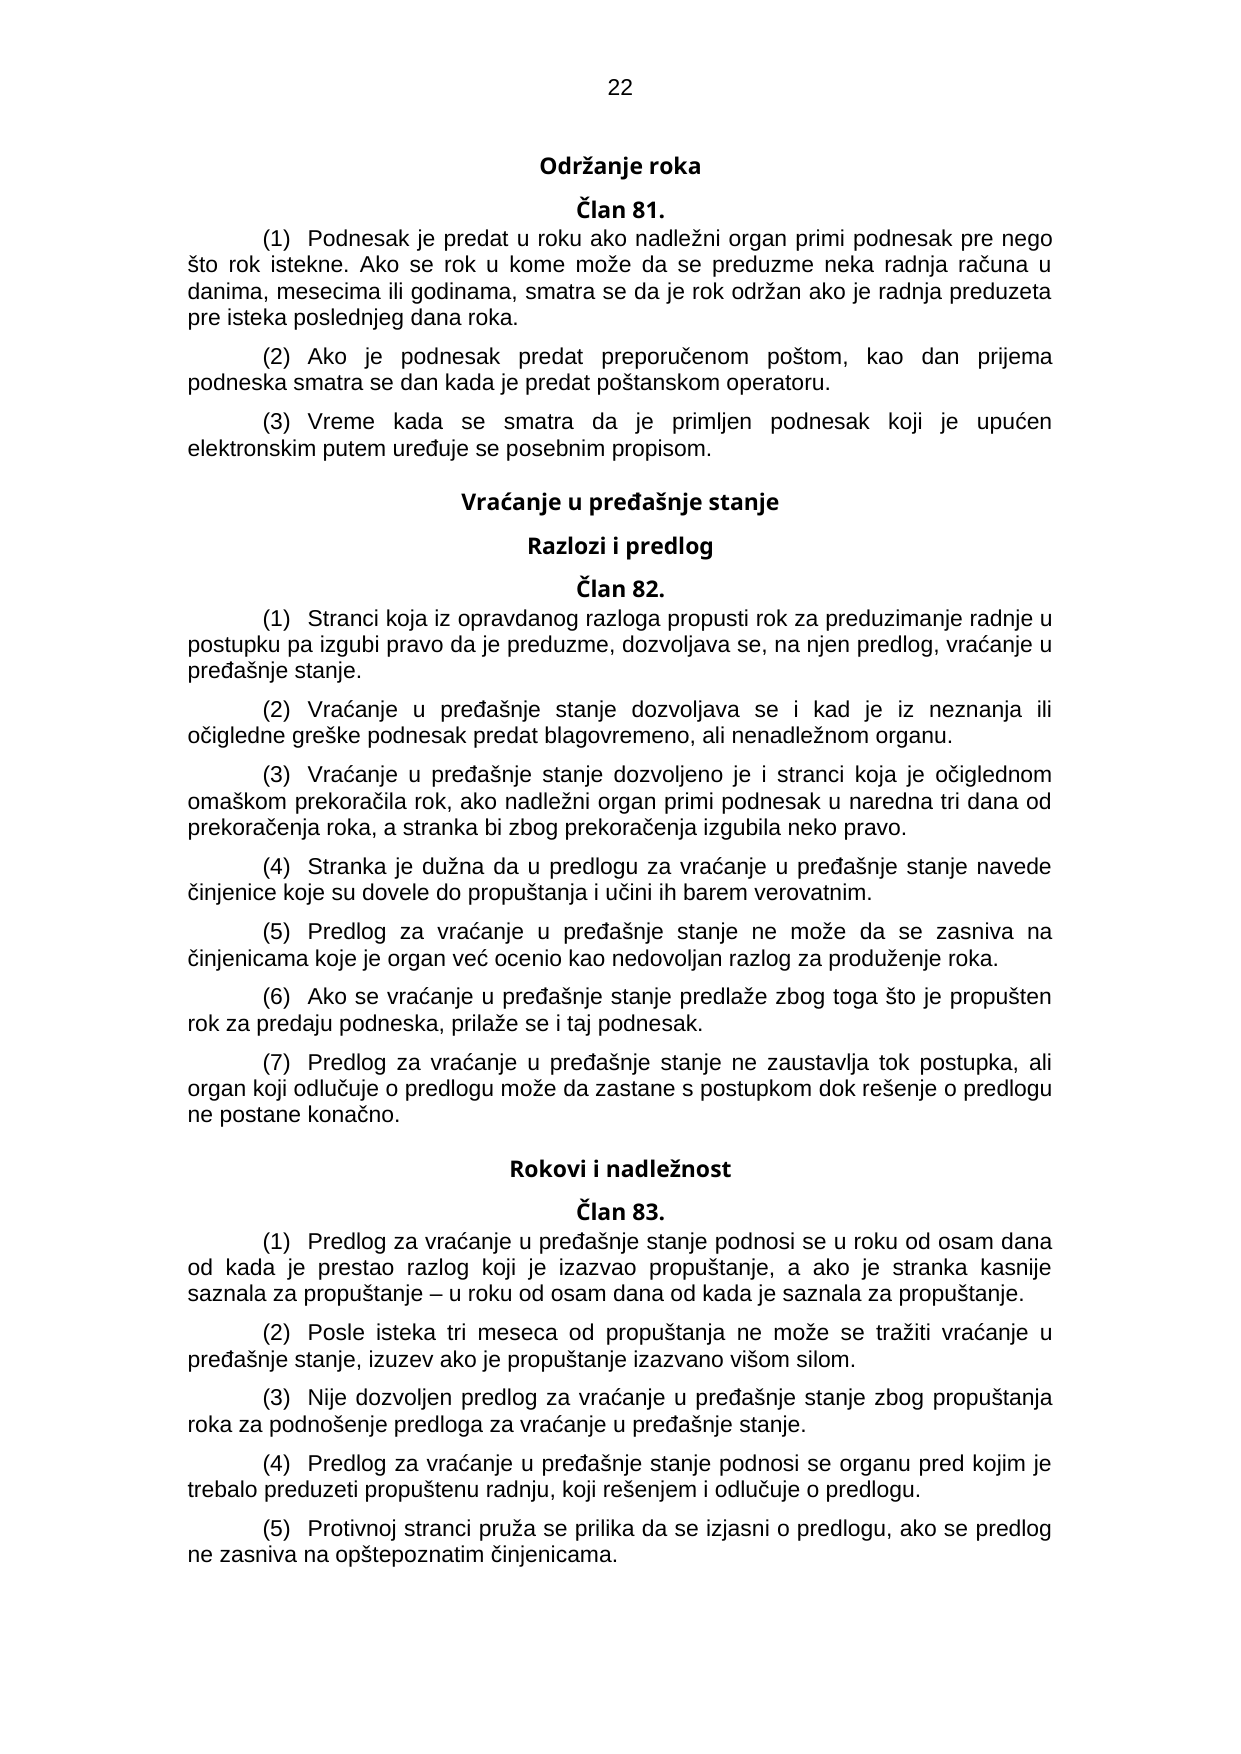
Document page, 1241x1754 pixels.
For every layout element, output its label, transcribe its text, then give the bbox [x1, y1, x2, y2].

text (1) Podnesak je predat u roku ako nadležni organ primi podnesak pre nego što rok istekne. Ako se rok u kome može da se preduzme neka radnja računa u danima, mesecima ili godinama, smatra se da je rok održan ako je radnja preduzeta pre isteka poslednjeg dana roka. [187, 225, 1053, 330]
text (3) Vreme kada se smatra da je primljen podnesak koji je upućen elektronskim putem uređuje se posebnim propisom. [187, 408, 1053, 461]
text (2) Posle isteka tri meseca od propuštanja ne može se tražiti vraćanje u pređašnje stanje, izuzev ako je propuštanje izazvano višom silom. [187, 1319, 1053, 1372]
text (3) Nije dozvoljen predlog za vraćanje u pređašnje stanje zbog propuštanja roka za podnošenje predloga za vraćanje u pređašnje stanje. [187, 1384, 1053, 1437]
text (4) Predlog za vraćanje u pređašnje stanje podnosi se organu pred kojim je trebalo preduzeti propuštenu radnju, koji rešenjem i odlučuje o predlogu. [187, 1449, 1053, 1502]
text (7) Predlog za vraćanje u pređašnje stanje ne zaustavlja tok postupka, ali organ koji odlučuje o predlogu može da zastane s postupkom dok rešenje o predlogu ne postane konačno. [187, 1048, 1053, 1128]
text (1) Predlog za vraćanje u pređašnje stanje podnosi se u roku od osam dana od kada je prestao razlog koji je izazvao propuštanje, a ako je stranka kasnije saznala za propuštanje – u roku od osam dana od kada je saznala za propuštanje. [187, 1228, 1053, 1307]
text Rokovi i nadležnost [262, 1153, 978, 1184]
text Vraćanje u pređašnje stanje [262, 486, 978, 517]
text (6) Ako se vraćanje u pređašnje stanje predlaže zbog toga što je propušten rok za predaju podneska, prilaže se i taj podnesak. [187, 983, 1053, 1036]
text (3) Vraćanje u pređašnje stanje dozvoljeno je i stranci koja je očiglednom omaškom prekoračila rok, ako nadležni organ primi podnesak u naredna tri dana od prekoračenja roka, a stranka bi zbog prekoračenja izgubila neko pravo. [187, 761, 1053, 840]
text Član 83. [262, 1196, 978, 1228]
text Član 81. [262, 194, 978, 225]
text (5) Predlog za vraćanje u pređašnje stanje ne može da se zasniva na činjenicama koje je organ već ocenio kao nedovoljan razlog za produženje roka. [187, 918, 1053, 971]
text (1) Stranci koja iz opravdanog razloga propusti rok za preduzimanje radnje u postupku pa izgubi pravo da je preduzme, dozvoljava se, na njen predlog, vraćanje u pređašnje stanje. [187, 604, 1053, 684]
text (5) Protivnoj stranci pruža se prilika da se izjasni o predlogu, ako se predlog ne zasniva na opštepoznatim činjenicama. [187, 1515, 1053, 1567]
text Razlozi i predlog [262, 529, 978, 561]
text Održanje roka [262, 150, 978, 181]
text Član 82. [262, 573, 978, 604]
text (2) Vraćanje u pređašnje stanje dozvoljava se i kad je iz neznanja ili očigledne greške podnesak predat blagovremeno, ali nenadležnom organu. [187, 696, 1053, 749]
text (2) Ako je podnesak predat preporučenom poštom, kao dan prijema podneska smatra se dan kada je predat poštanskom operatoru. [187, 343, 1053, 396]
text (4) Stranka je dužna da u predlogu za vraćanje u pređašnje stanje navede činjenice koje su dovele do propuštanja i učini ih barem verovatnim. [187, 853, 1053, 906]
